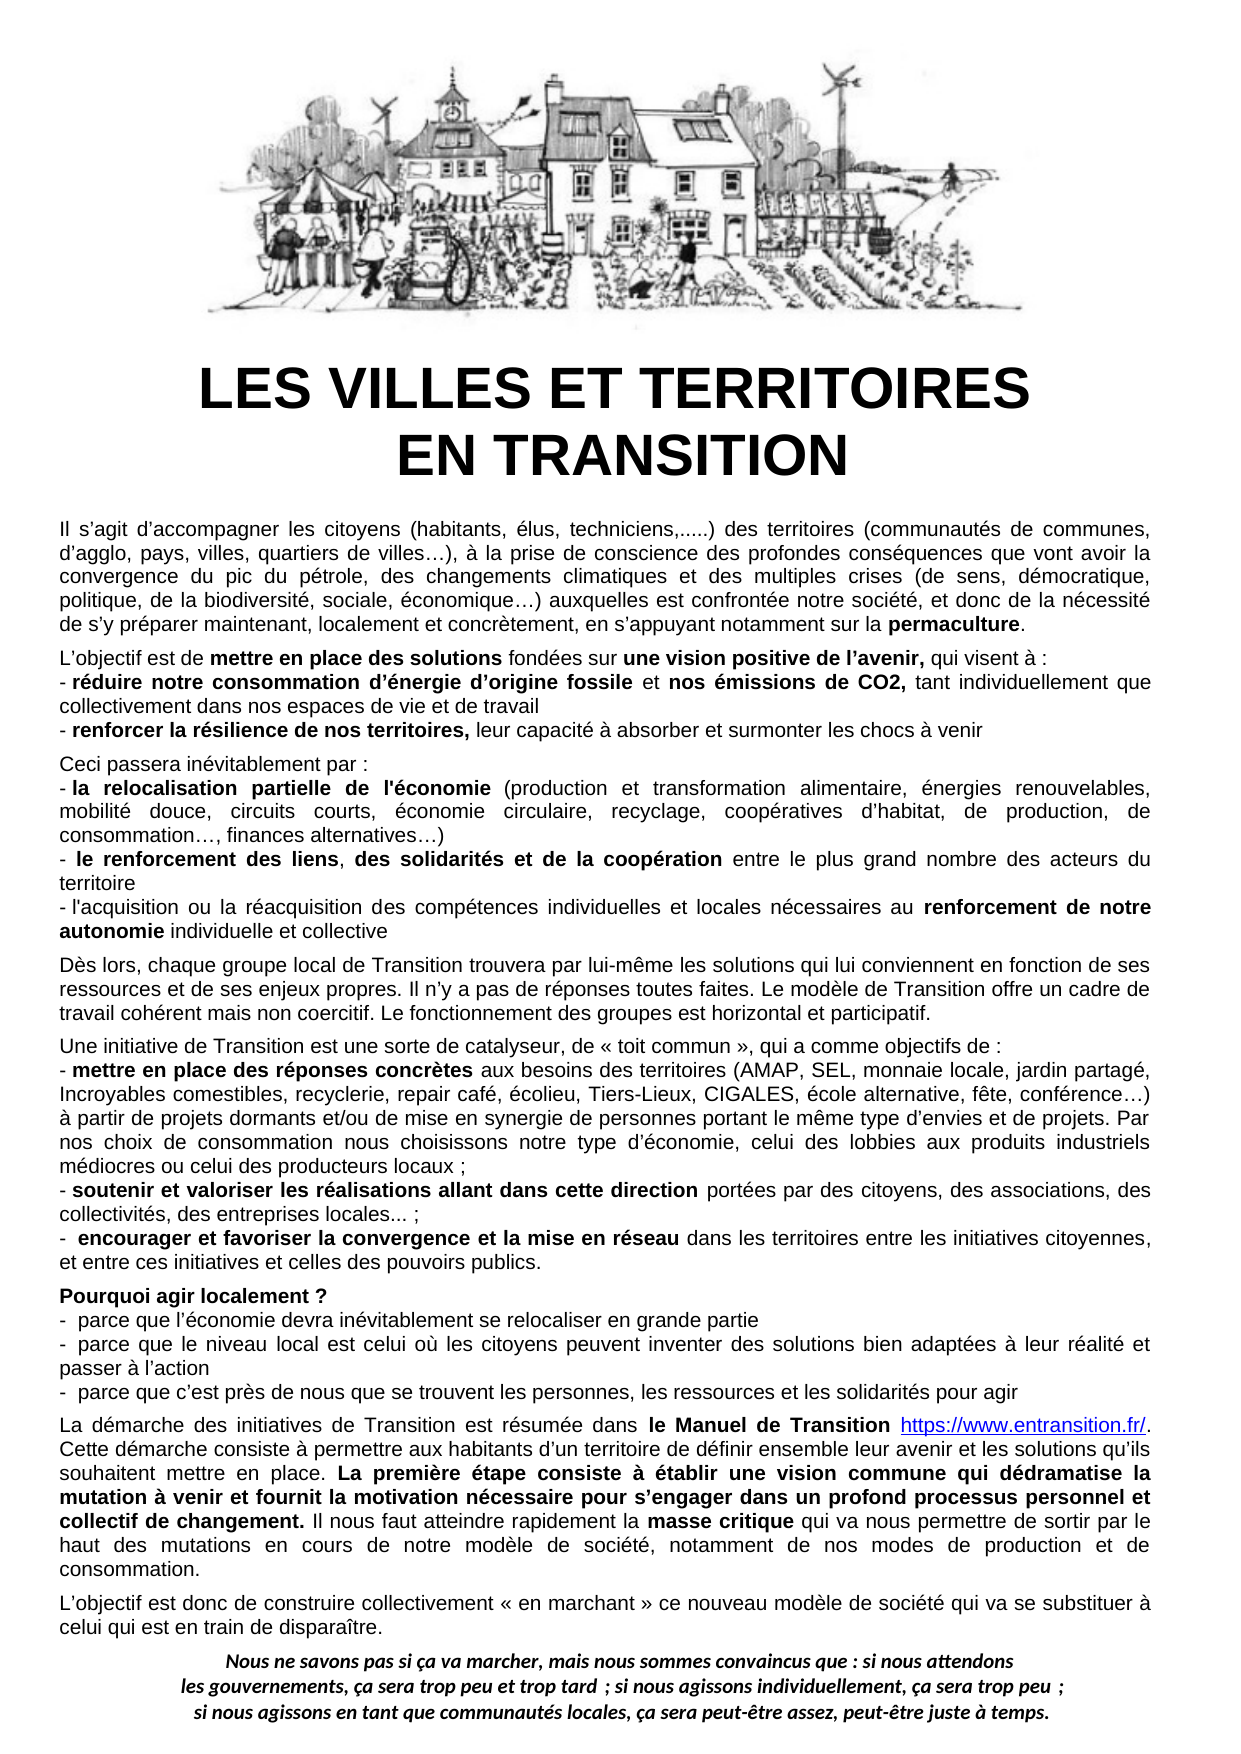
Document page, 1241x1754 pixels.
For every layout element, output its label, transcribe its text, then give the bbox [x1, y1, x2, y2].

text Dès lors, chaque groupe local de Transition trouvera par lui-même les solutions qui lui conviennent en fonction de ses ressources et de ses enjeux propres. Il n’y a pas de réponses toutes faites. Le modèle de Transition offre un cadre de travail cohérent mais non coercitif. Le fonctionnement des groupes est horizontal et participatif. [59, 953, 1152, 1025]
text Il s’agit d’accompagner les citoyens (habitants, élus, techniciens,.....) des territoires (communautés de communes, d’agglo, pays, villes, quartiers de villes…), à la prise de conscience des profondes conséquences que vont avoir la convergence du pic du pétrole, des changements climatiques et des multiples crises (de sens, démocratique, politique, de la biodiversité, sociale, économique…) auxquelles est confrontée notre société, et donc de la nécessité de s’y préparer maintenant, localement et concrètement, en s’appuyant notamment sur la permaculture. [59, 516, 1152, 636]
text - renforcer la résilience de nos territoires, leur capacité à absorber et surmonter les chocs à venir [59, 718, 1152, 742]
picture [188, 31, 1058, 352]
text - la relocalisation partielle de l'économie (production et transformation alimentaire, énergies renouvelables, mobilité douce, circuits courts, économie circulaire, recyclage, coopératives d’habitat, de production, de consommation…, finances alternatives…) [59, 775, 1152, 847]
text La démarche des initiatives de Transition est résumée dans le Manuel de Transition https://www.entransition.fr/. Cette démarche consiste à permettre aux habitants d’un territoire de définir ensemble leur avenir et les solutions qu’ils souhaitent mettre en place. La première étape consiste à établir une vision commune qui dédramatise la mutation à venir et fournit la motivation nécessaire pour s’engager dans un profond processus personnel et collectif de changement. Il nous faut atteindre rapidement la masse critique qui va nous permettre de sortir par le haut des mutations en cours de notre modèle de société, notamment de nos modes de production et de consommation. [59, 1413, 1152, 1581]
text - l'acquisition ou la réacquisition des compétences individuelles et locales nécessaires au renforcement de notre autonomie individuelle et collective [59, 895, 1152, 943]
text Ceci passera inévitablement par : [59, 751, 1152, 775]
text - le renforcement des liens, des solidarités et de la coopération entre le plus grand nombre des acteurs du territoire [59, 847, 1152, 895]
text - parce que l’économie devra inévitablement se relocaliser en grande partie [59, 1308, 1152, 1332]
text - encourager et favoriser la convergence et la mise en réseau dans les territoires entre les initiatives citoyennes, et entre ces initiatives et celles des pouvoirs publics. [59, 1226, 1152, 1274]
text EN TRANSITION [59, 421, 1187, 488]
text LES VILLES ET TERRITOIRES [59, 353, 1187, 421]
text L’objectif est de mettre en place des solutions fondées sur une vision positive de l’avenir, qui visent à : [59, 646, 1152, 670]
text - réduire notre consommation d’énergie d’origine fossile et nos émissions de CO2, tant individuellement que collectivement dans nos espaces de vie et de travail [59, 670, 1152, 718]
text les gouvernements, ça sera trop peu et trop tard ; si nous agissons individuellement, ça sera trop peu ; [59, 1673, 1187, 1699]
text - mettre en place des réponses concrètes aux besoins des territoires (AMAP, SEL, monnaie locale, jardin partagé, Incroyables comestibles, recyclerie, repair café, écolieu, Tiers-Lieux, CIGALES, école alternative, fête, conférence…) à partir de projets dormants et/ou de mise en synergie de personnes portant le même type d’envies et de projets. Par nos choix de consommation nous choisissons notre type d’économie, celui des lobbies aux produits industriels médiocres ou celui des producteurs locaux ; [59, 1058, 1152, 1178]
text si nous agissons en tant que communautés locales, ça sera peut-être assez, peut-être juste à temps. [59, 1699, 1187, 1724]
text Pourquoi agir localement ? [59, 1284, 1152, 1308]
text Une initiative de Transition est une sorte de catalyseur, de « toit commun », qui a comme objectifs de : [59, 1034, 1152, 1058]
text - soutenir et valoriser les réalisations allant dans cette direction portées par des citoyens, des associations, des collectivités, des entreprises locales... ; [59, 1178, 1152, 1226]
text - parce que le niveau local est celui où les citoyens peuvent inventer des solutions bien adaptées à leur réalité et passer à l’action [59, 1332, 1152, 1379]
text - parce que c’est près de nous que se trouvent les personnes, les ressources et les solidarités pour agir [59, 1379, 1152, 1403]
text Nous ne savons pas si ça va marcher, mais nous sommes convaincus que : si nous attendons [59, 1648, 1187, 1673]
text L’objectif est donc de construire collectivement « en marchant » ce nouveau modèle de société qui va se substituer à celui qui est en train de disparaître. [59, 1591, 1152, 1638]
